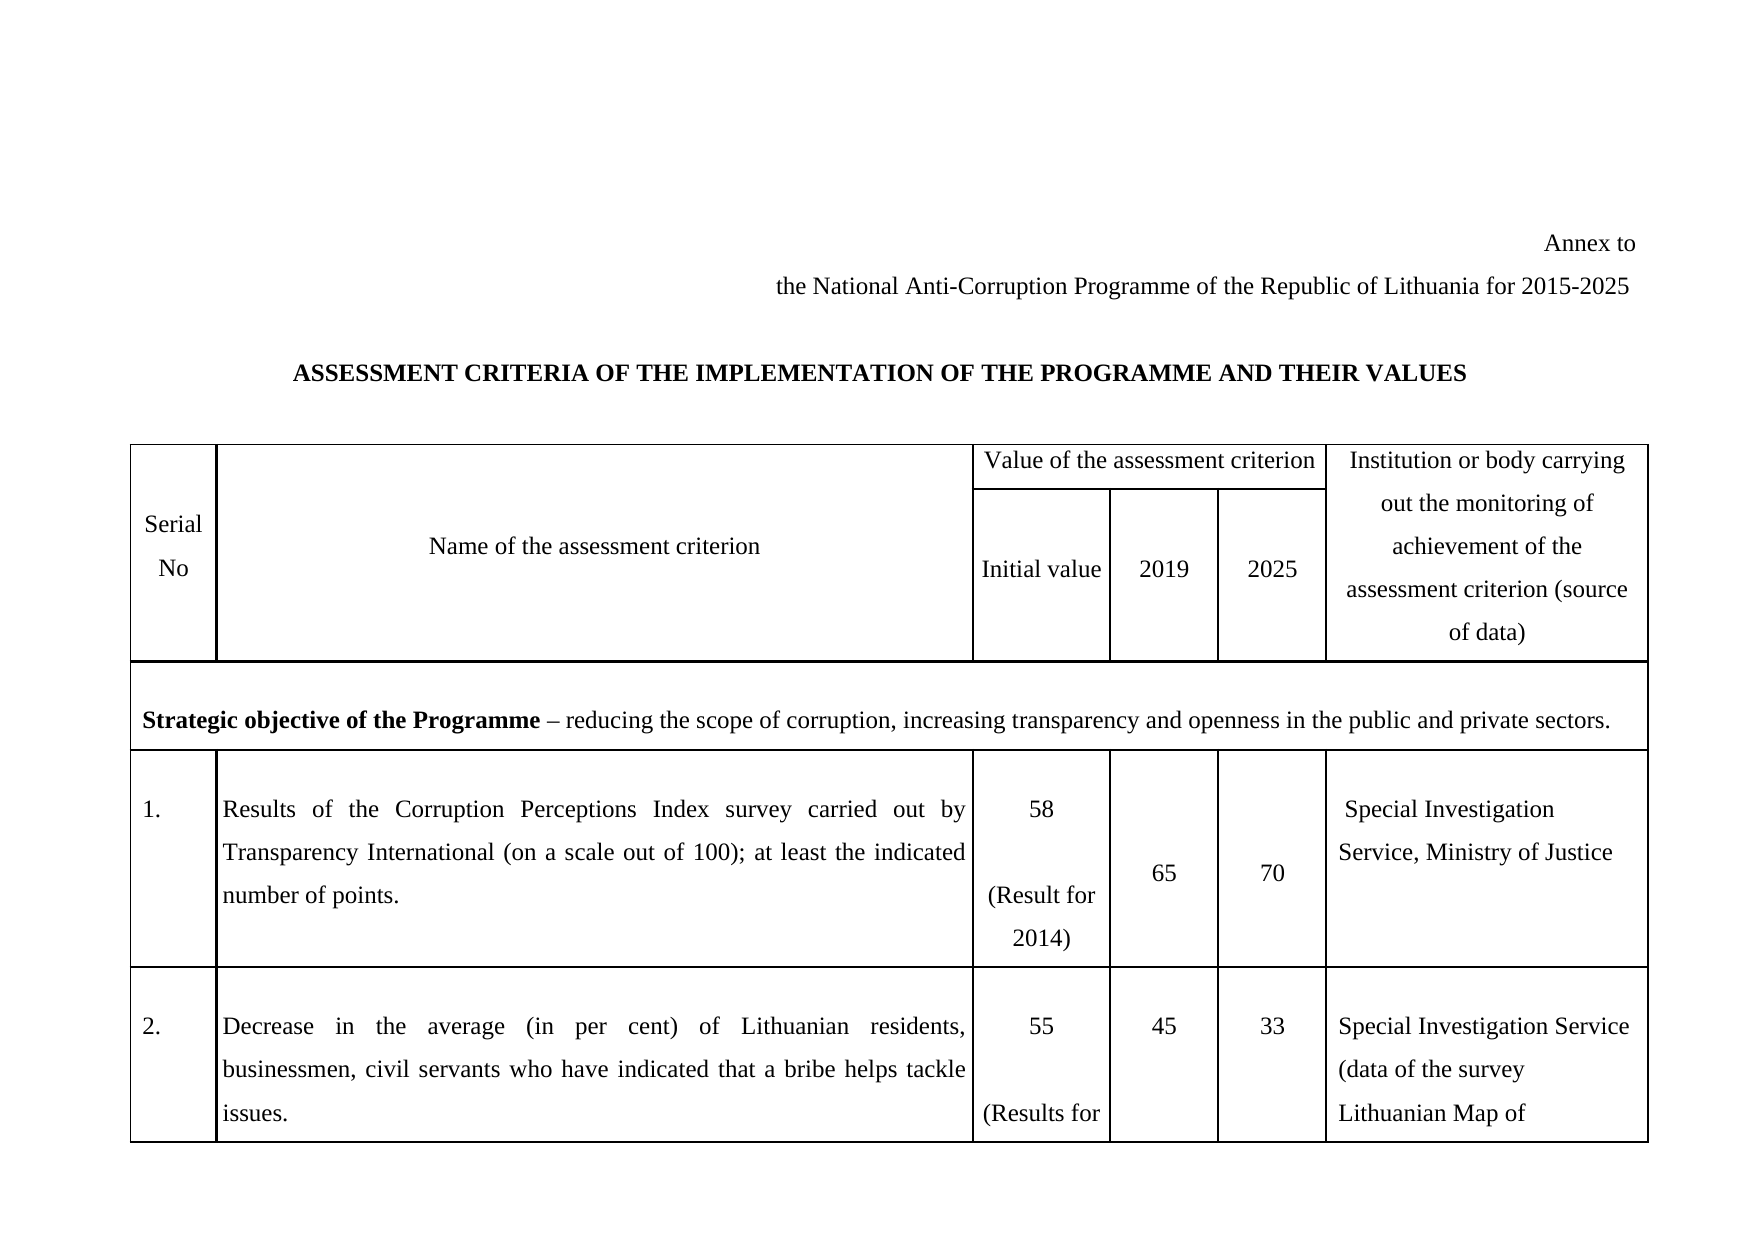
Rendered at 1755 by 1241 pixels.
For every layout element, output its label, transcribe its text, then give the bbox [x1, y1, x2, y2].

table_cell Initial value [974, 490, 1109, 660]
table_header Serial No [131, 445, 215, 660]
table_cell 55 (Results for [974, 968, 1109, 1141]
text the National Anti-Corruption Programme of the Republic of Lithuania for 2015-2025 [118, 271, 1636, 300]
text Annex to [118, 228, 1636, 257]
table_cell Decrease in the average (in per cent) of Lithuanian residents, businessmen, civil servants who have indicated that a bribe helps tackle issues. [218, 968, 972, 1141]
table_cell 65 [1111, 751, 1217, 966]
table_cell Special Investigation Service, Ministry of Justice [1327, 751, 1647, 966]
table_cell 33 [1219, 968, 1325, 1141]
table_cell 70 [1219, 751, 1325, 966]
table_header Institution or body carrying out the monitoring of achievement of the assessment criterion (source of data) [1327, 445, 1647, 660]
table_cell Strategic objective of the Programme – reducing the scope of corruption, increasing transparency and openness in the public and private sectors. [131, 663, 1647, 749]
table_cell Special Investigation Service (data of the survey Lithuanian Map of Corruption) [1327, 968, 1647, 1141]
table_cell Results of the Corruption Perceptions Index survey carried out by Transparency International (on a scale out of 100); at least the indicated number of points. [218, 751, 972, 966]
text ASSESSMENT CRITERIA OF THE IMPLEMENTATION OF THE PROGRAMME AND THEIR VALUES [118, 358, 1636, 386]
table_cell 58 (Result for 2014) [974, 751, 1109, 966]
table_header Name of the assessment criterion [218, 445, 972, 660]
table_cell 2025 [1219, 490, 1325, 660]
table_cell 2019 [1111, 490, 1217, 660]
table_cell 45 [1111, 968, 1217, 1141]
table_cell 2. [131, 968, 215, 1141]
table_header Value of the assessment criterion [974, 445, 1325, 488]
table_cell 1. [131, 751, 215, 966]
